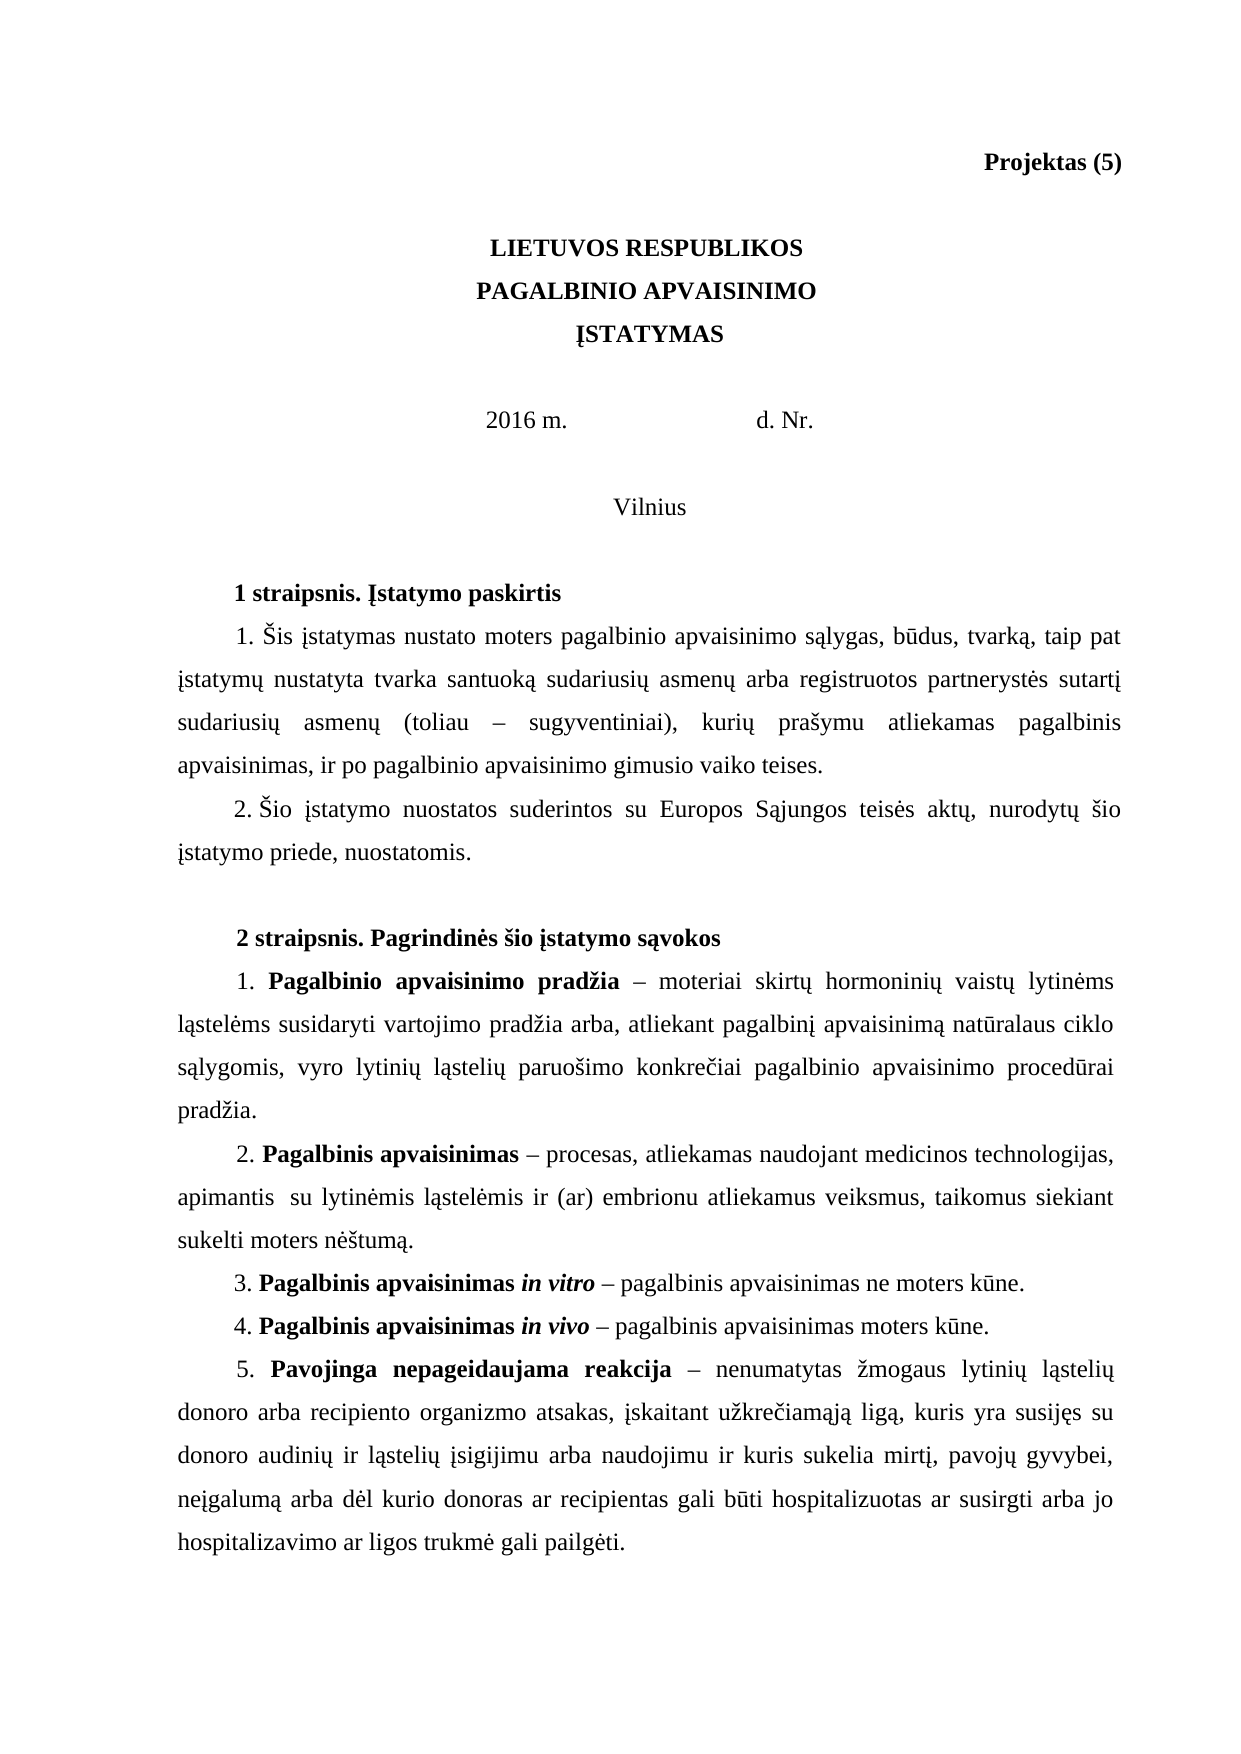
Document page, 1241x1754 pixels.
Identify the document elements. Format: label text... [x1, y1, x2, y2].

text 4. Pagalbinis apvaisinimas in vivo – pagalbinis apvaisinimas moters kūne. [177, 1311, 1122, 1340]
text Projektas (5) [177, 147, 1122, 176]
text PAGALBINIO APVAISINIMO [177, 276, 1122, 305]
text 5. Pavojinga nepageidaujama reakcija – nenumatytas žmogaus lytinių ląstelių donoro arba recipiento organizmo atsakas, įskaitant užkrečiamąją ligą, kuris yra susijęs su donoro audinių ir ląstelių įsigijimu arba naudojimu ir kuris sukelia mirtį, pavojų gyvybei, neįgalumą arba dėl kurio donoras ar recipientas gali būti hospitalizuotas ar susirgti arba jo hospitalizavimo ar ligos trukmė gali pailgėti. [177, 1354, 1115, 1556]
text ĮSTATYMAS [177, 319, 1122, 348]
text 2016 m. d. Nr. [177, 406, 1122, 434]
text 2. Pagalbinis apvaisinimas – procesas, atliekamas naudojant medicinos technologijas, apimantis su lytinėmis ląstelėmis ir (ar) embrionu atliekamus veiksmus, taikomus siekiant sukelti moters nėštumą. [177, 1139, 1115, 1254]
text 1. Pagalbinio apvaisinimo pradžia – moteriai skirtų hormoninių vaistų lytinėms ląstelėms susidaryti vartojimo pradžia arba, atliekant pagalbinį apvaisinimą natūralaus ciklo sąlygomis, vyro lytinių ląstelių paruošimo konkrečiai pagalbinio apvaisinimo procedūrai pradžia. [177, 966, 1115, 1124]
text LIETUVOS RESPUBLIKOS [177, 233, 1122, 262]
text 2. Šio įstatymo nuostatos suderintos su Europos Sąjungos teisės aktų, nurodytų šio įstatymo priede, nuostatomis. [177, 794, 1122, 866]
text Vilnius [177, 492, 1122, 521]
text 1 straipsnis. Įstatymo paskirtis [177, 578, 1122, 607]
text 3. Pagalbinis apvaisinimas in vitro – pagalbinis apvaisinimas ne moters kūne. [177, 1268, 1122, 1297]
text 1. Šis įstatymas nustato moters pagalbinio apvaisinimo sąlygas, būdus, tvarką, taip pat įstatymų nustatyta tvarka santuoką sudariusių asmenų arba registruotos partnerystės sutartį sudariusių asmenų (toliau – sugyventiniai), kurių prašymu atliekamas pagalbinis apvaisinimas, ir po pagalbinio apvaisinimo gimusio vaiko teises. [177, 621, 1122, 779]
text 2 straipsnis. Pagrindinės šio įstatymo sąvokos [177, 923, 1081, 952]
